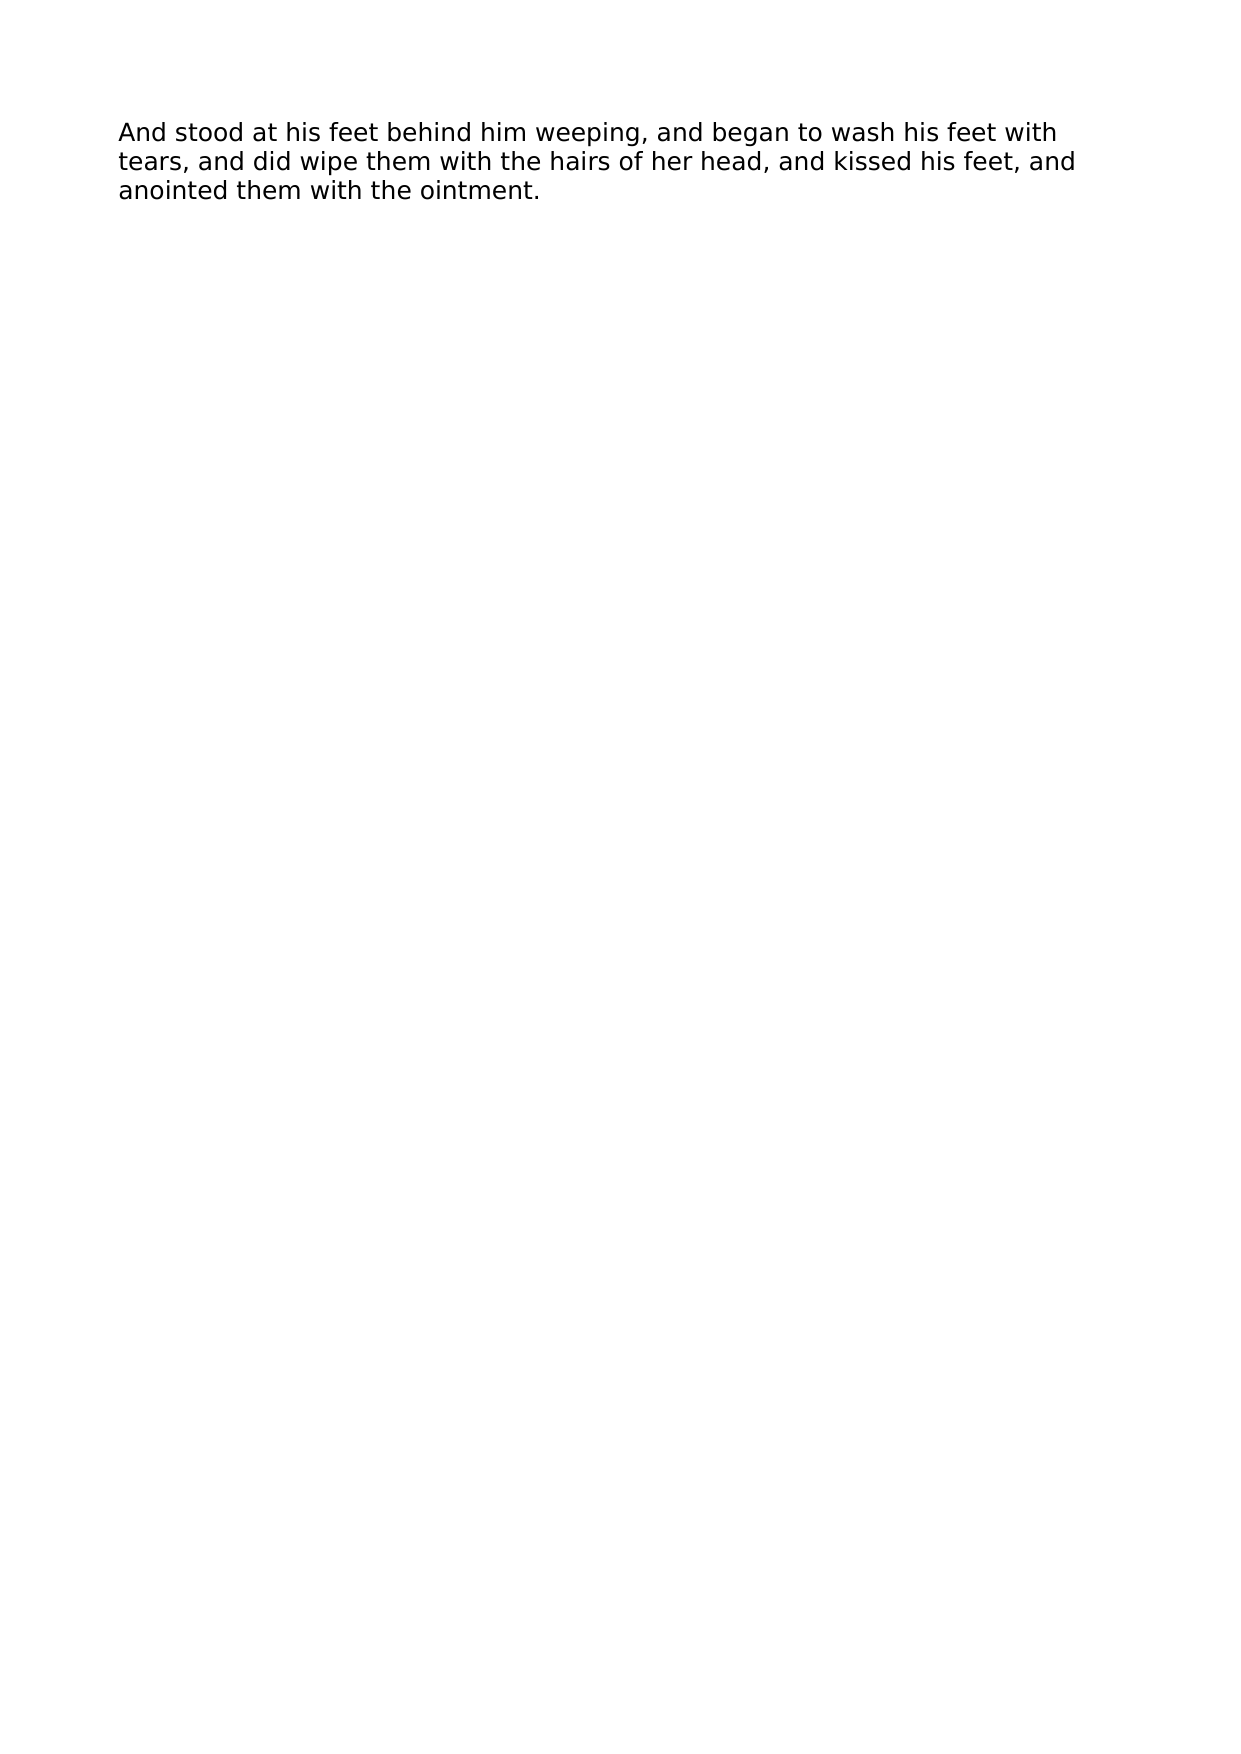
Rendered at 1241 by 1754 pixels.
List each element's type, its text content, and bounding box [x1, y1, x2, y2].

text And stood at his feet behind him weeping, and began to wash his feet with tears, and did wipe them with the hairs of her head, and kissed his feet, and anointed them with the ointment. [118, 118, 1122, 206]
